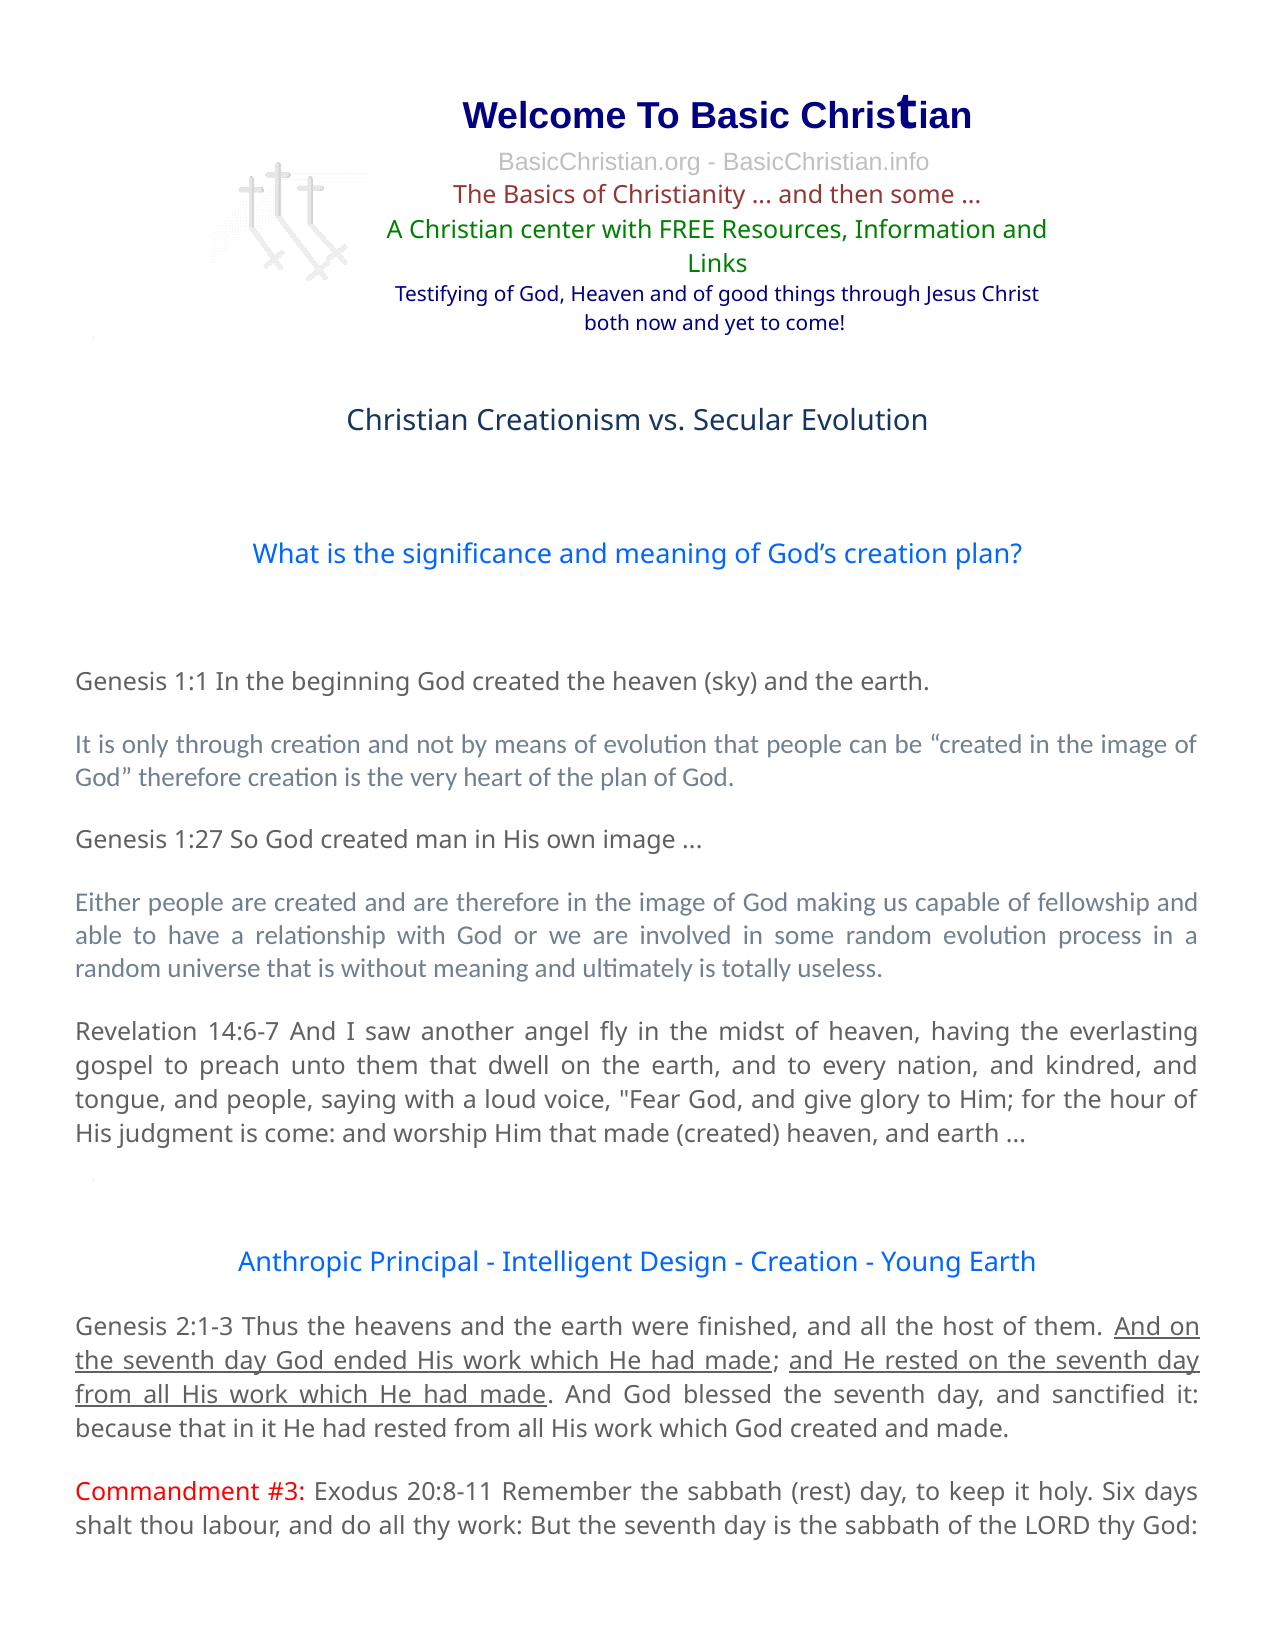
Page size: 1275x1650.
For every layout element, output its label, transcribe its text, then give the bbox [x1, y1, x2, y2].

table_header [206, 75, 366, 336]
text Commandment #3: Exodus 20:8-11 Remember the sabbath (rest) day, to keep it holy. Six days shalt thou labour, and do all thy work: But the seventh day is the sabbath of the LORD thy God: [75, 1474, 1200, 1542]
subtitle What is the significance and meaning of God’s creation plan? [75, 534, 1200, 571]
text It is only through creation and not by means of evolution that people can be “created in the image of God” therefore creation is the very heart of the plan of God. [75, 727, 1200, 793]
picture [209, 127, 366, 284]
table_header Welcome To Basic Christian BasicChristian.org - BasicChristian.info The Basics of Christianity ... and then some ... A Christian center with FREE Resources, Information and Links Testifying of God, Heaven and of good things through Jesus Christ both now and yet to come! [366, 75, 1069, 336]
subtitle Anthropic Principal - Intelligent Design - Creation - Young Earth [75, 1242, 1200, 1279]
text Either people are created and are therefore in the image of God making us capable of fellowship and able to have a relationship with God or we are involved in some random evolution process in a random universe that is without meaning and ultimately is totally useless. [75, 885, 1200, 984]
text Revelation 14:6-7 And I saw another angel fly in the midst of heaven, having the everlasting gospel to preach unto them that dwell on the earth, and to every nation, and kindred, and tongue, and people, saying with a loud voice, "Fear God, and give glory to Him; for the hour of His judgment is come: and worship Him that made (created) heaven, and earth ... [75, 1013, 1200, 1150]
subtitle Christian Creationism vs. Secular Evolution [75, 399, 1200, 439]
text Genesis 1:1 In the beginning God created the heaven (sky) and the earth. [75, 664, 1200, 698]
text Genesis 2:1-3 Thus the heavens and the earth were finished, and all the host of them. And on the seventh day God ended His work which He had made; and He rested on the seventh day from all His work which He had made. And God blessed the seventh day, and sanctified it: because that in it He had rested from all His work which God created and made. [75, 1308, 1200, 1444]
text Genesis 1:27 So God created man in His own image ... [75, 822, 1200, 856]
